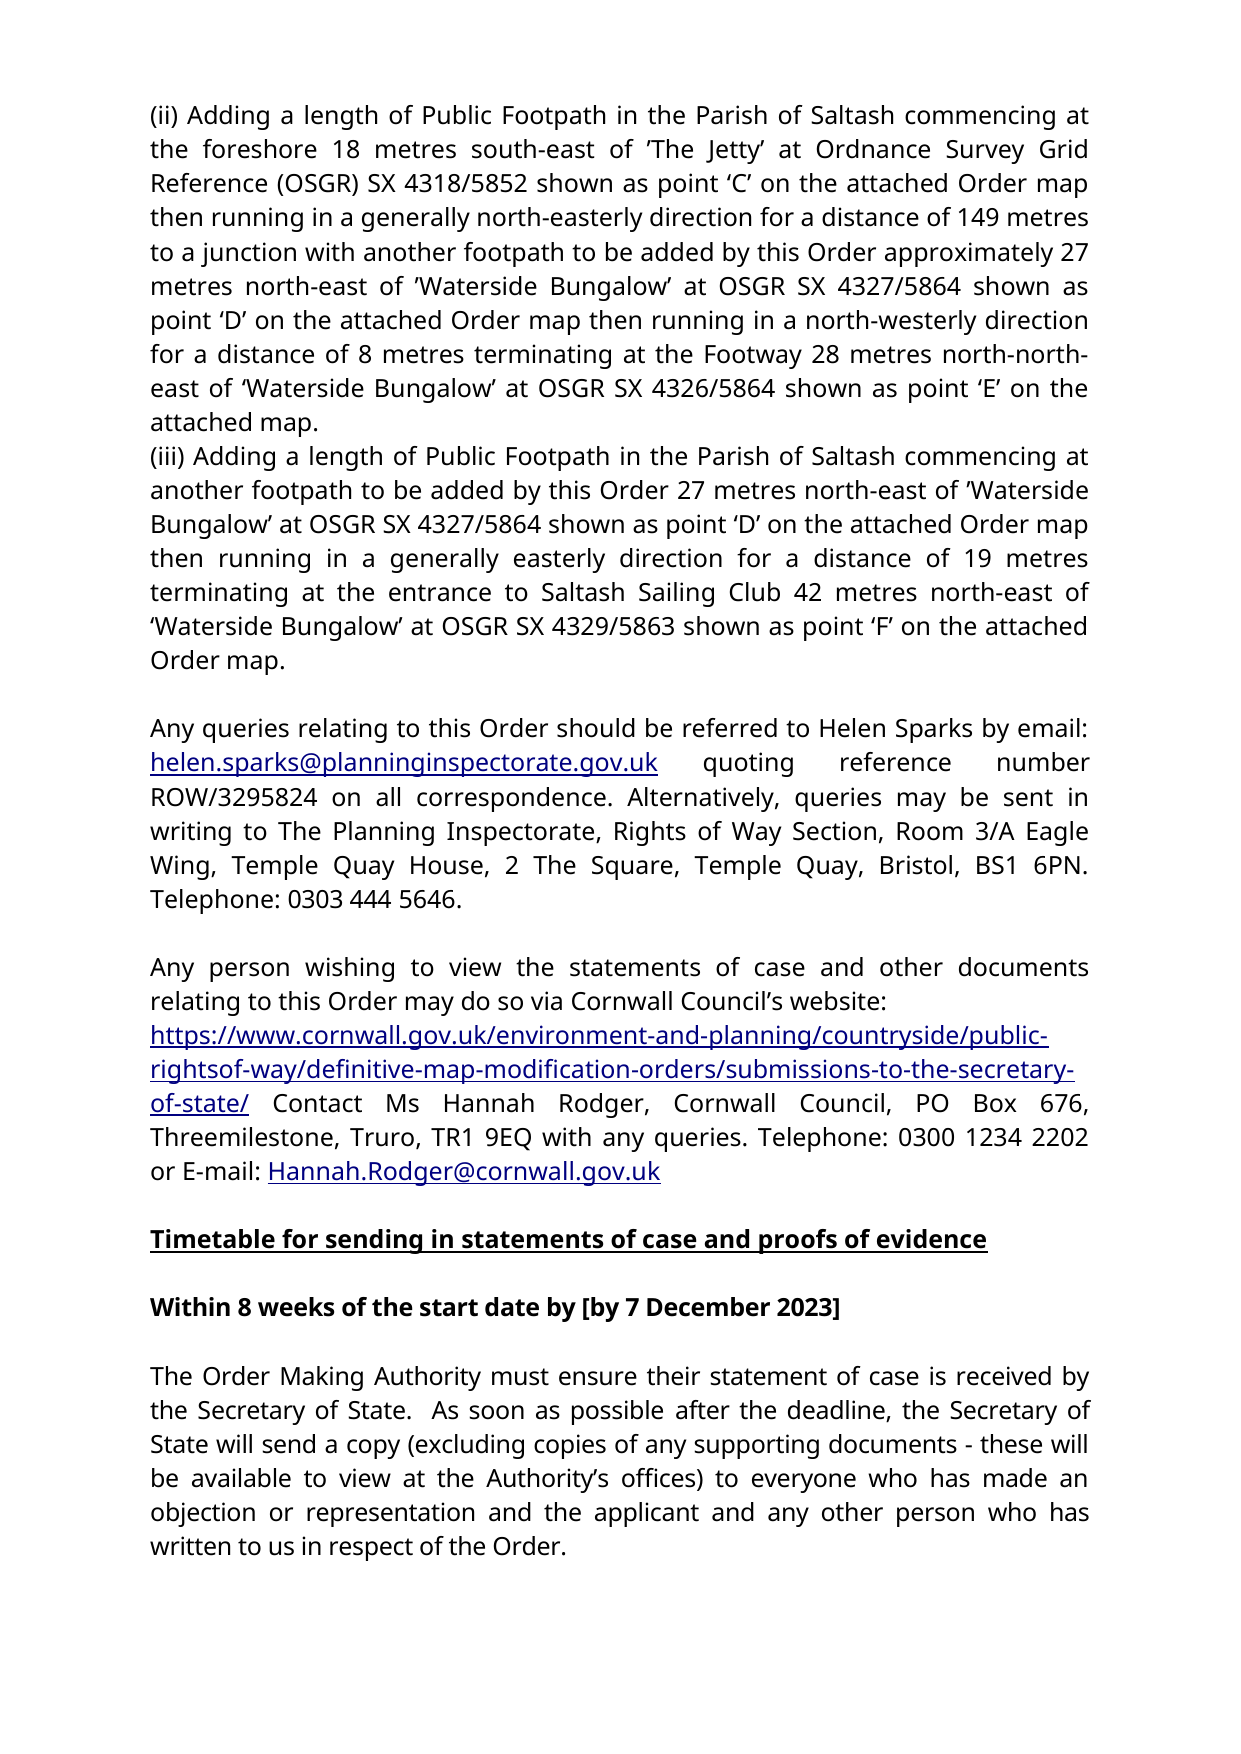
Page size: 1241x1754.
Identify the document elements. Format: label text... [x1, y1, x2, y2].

text Within 8 weeks of the start date by [by 7 December 2023] [150, 1290, 1090, 1324]
text Any person wishing to view the statements of case and other documents relating to this Order may do so via Cornwall Council’s website: [150, 949, 1090, 1018]
text Timetable for sending in statements of case and proofs of evidence [150, 1222, 1090, 1256]
text The Order Making Authority must ensure their statement of case is received by the Secretary of State. As soon as possible after the deadline, the Secretary of State will send a copy (excluding copies of any supporting documents - these will be available to view at the Authority’s offices) to everyone who has made an objection or representation and the applicant and any other person who has written to us in respect of the Order. [150, 1358, 1090, 1563]
text https://www.cornwall.gov.uk/environment-and-planning/countryside/public-rightsof-way/definitive-map-modification-orders/submissions-to-the-secretary-of-state/ Contact Ms Hannah Rodger, Cornwall Council, PO Box 676, Threemilestone, Truro, TR1 9EQ with any queries. Telephone: 0300 1234 2202 or E-mail: Hannah.Rodger@cornwall.gov.uk [150, 1018, 1090, 1188]
text (ii) Adding a length of Public Footpath in the Parish of Saltash commencing at the foreshore 18 metres south-east of ’The Jetty’ at Ordnance Survey Grid Reference (OSGR) SX 4318/5852 shown as point ‘C’ on the attached Order map then running in a generally north-easterly direction for a distance of 149 metres to a junction with another footpath to be added by this Order approximately 27 metres north-east of ’Waterside Bungalow’ at OSGR SX 4327/5864 shown as point ‘D’ on the attached Order map then running in a north-westerly direction for a distance of 8 metres terminating at the Footway 28 metres north-north-east of ‘Waterside Bungalow’ at OSGR SX 4326/5864 shown as point ‘E’ on the attached map. [150, 98, 1090, 438]
text Any queries relating to this Order should be referred to Helen Sparks by email: helen.sparks@planninginspectorate.gov.uk quoting reference number ROW/3295824 on all correspondence. Alternatively, queries may be sent in writing to The Planning Inspectorate, Rights of Way Section, Room 3/A Eagle Wing, Temple Quay House, 2 The Square, Temple Quay, Bristol, BS1 6PN. Telephone: 0303 444 5646. [150, 711, 1090, 915]
text (iii) Adding a length of Public Footpath in the Parish of Saltash commencing at another footpath to be added by this Order 27 metres north-east of ’Waterside Bungalow’ at OSGR SX 4327/5864 shown as point ‘D’ on the attached Order map then running in a generally easterly direction for a distance of 19 metres terminating at the entrance to Saltash Sailing Club 42 metres north-east of ‘Waterside Bungalow’ at OSGR SX 4329/5863 shown as point ‘F’ on the attached Order map. [150, 438, 1090, 677]
